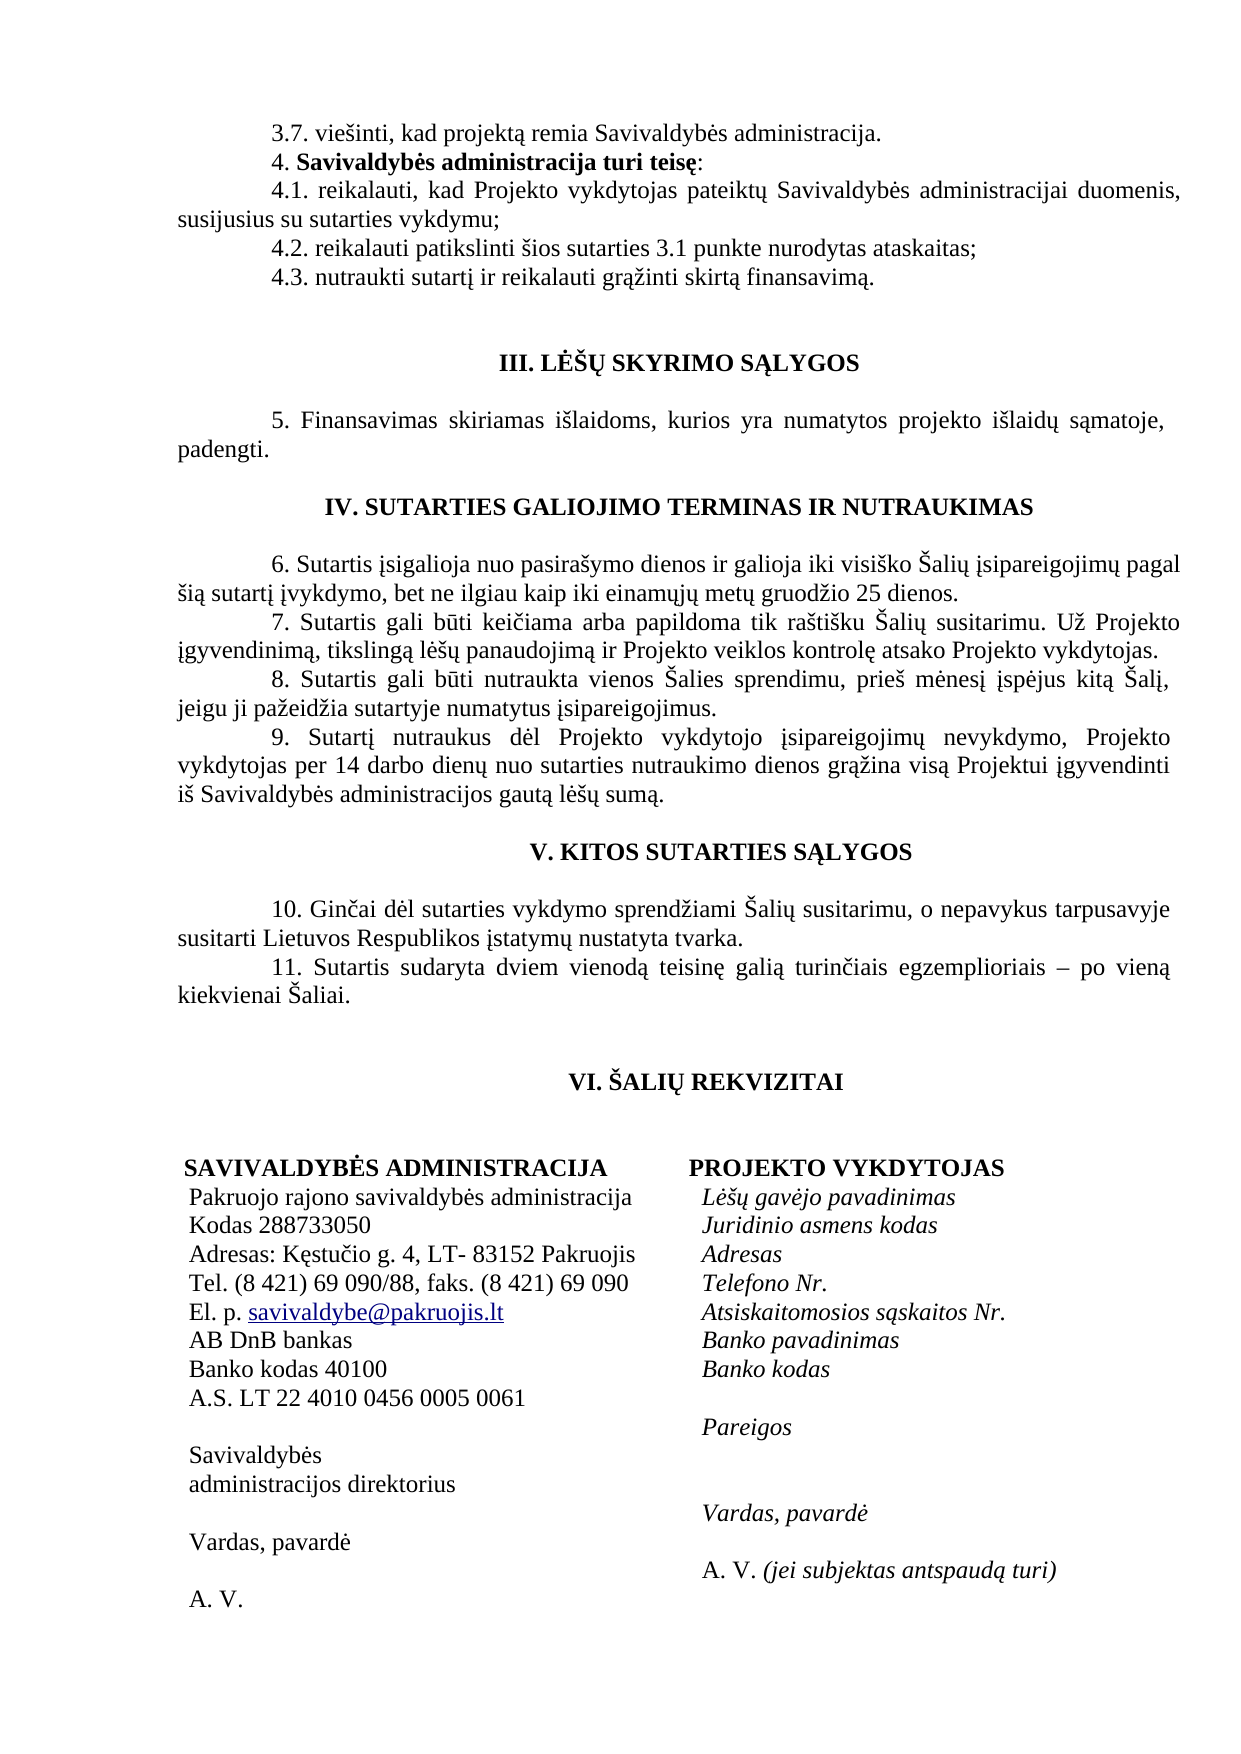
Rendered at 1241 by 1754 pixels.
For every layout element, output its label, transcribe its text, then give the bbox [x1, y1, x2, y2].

table_header Pakruojo rajono savivaldybės administracija Kodas 288733050 Adresas: Kęstučio g. 4, LT- 83152 Pakruojis Tel. (8 421) 69 090/88, faks. (8 421) 69 090 El. p. savivaldybe@pakruojis.lt AB DnB bankas Banko kodas 40100 A.S. LT 22 4010 0456 0005 0061 Savivaldybės administracijos direktorius Vardas, pavardė A. V. [177, 1182, 690, 1613]
text SAVIVALDYBĖS ADMINISTRACIJA PROJEKTO VYKDYTOJAS [140, 1153, 1235, 1182]
text 4.2. reikalauti patikslinti šios sutarties 3.1 punkte nurodytas ataskaitas; [177, 233, 1181, 262]
text 11. Sutartis sudaryta dviem vienodą teisinę galią turinčiais egzemplioriais – po vieną kiekvienai Šaliai. [177, 952, 1171, 1009]
text V. KITOS SUTARTIES SĄLYGOS [177, 837, 1171, 866]
text IV. SUTARTIES GALIOJIMO TERMINAS IR NUTRAUKIMAS [177, 492, 1181, 521]
text 4.1. reikalauti, kad Projekto vykdytojas pateiktų Savivaldybės administracijai duomenis, susijusius su sutarties vykdymu; [177, 176, 1181, 233]
text 8. Sutartis gali būti nutraukta vienos Šalies sprendimu, prieš mėnesį įspėjus kitą Šalį, jeigu ji pažeidžia sutartyje numatytus įsipareigojimus. [177, 664, 1171, 722]
text 4. Savivaldybės administracija turi teisę: [177, 147, 1181, 176]
text 4.3. nutraukti sutartį ir reikalauti grąžinti skirtą finansavimą. [177, 262, 1181, 291]
text III. LĖŠŲ skyrimo sąlygos [140, 348, 1181, 377]
text 9. Sutartį nutraukus dėl Projekto vykdytojo įsipareigojimų nevykdymo, Projekto vykdytojas per 14 darbo dienų nuo sutarties nutraukimo dienos grąžina visą Projektui įgyvendinti iš Savivaldybės administracijos gautą lėšų sumą. [177, 722, 1171, 808]
text 5. Finansavimas skiriamas išlaidoms, kurios yra numatytos projekto išlaidų sąmatoje, padengti. [177, 406, 1166, 463]
table_header Lėšų gavėjo pavadinimas Juridinio asmens kodas Adresas Telefono Nr. Atsiskaitomosios sąskaitos Nr. Banko pavadinimas Banko kodas Pareigos Vardas, pavardė A. V. (jei subjektas antspaudą turi) [690, 1182, 1204, 1613]
text 6. Sutartis įsigalioja nuo pasirašymo dienos ir galioja iki visiško Šalių įsipareigojimų pagal šią sutartį įvykdymo, bet ne ilgiau kaip iki einamųjų metų gruodžio 25 dienos. [177, 549, 1181, 607]
text 10. Ginčai dėl sutarties vykdymo sprendžiami Šalių susitarimu, o nepavykus tarpusavyje susitarti Lietuvos Respublikos įstatymų nustatyta tvarka. [177, 894, 1171, 952]
text 7. Sutartis gali būti keičiama arba papildoma tik raštišku Šalių susitarimu. Už Projekto įgyvendinimą, tikslingą lėšų panaudojimą ir Projekto veiklos kontrolę atsako Projekto vykdytojas. [177, 607, 1181, 664]
text VI. Šalių rekvizitai [177, 1067, 1235, 1096]
text 3.7. viešinti, kad projektą remia Savivaldybės administracija. [177, 118, 1181, 147]
